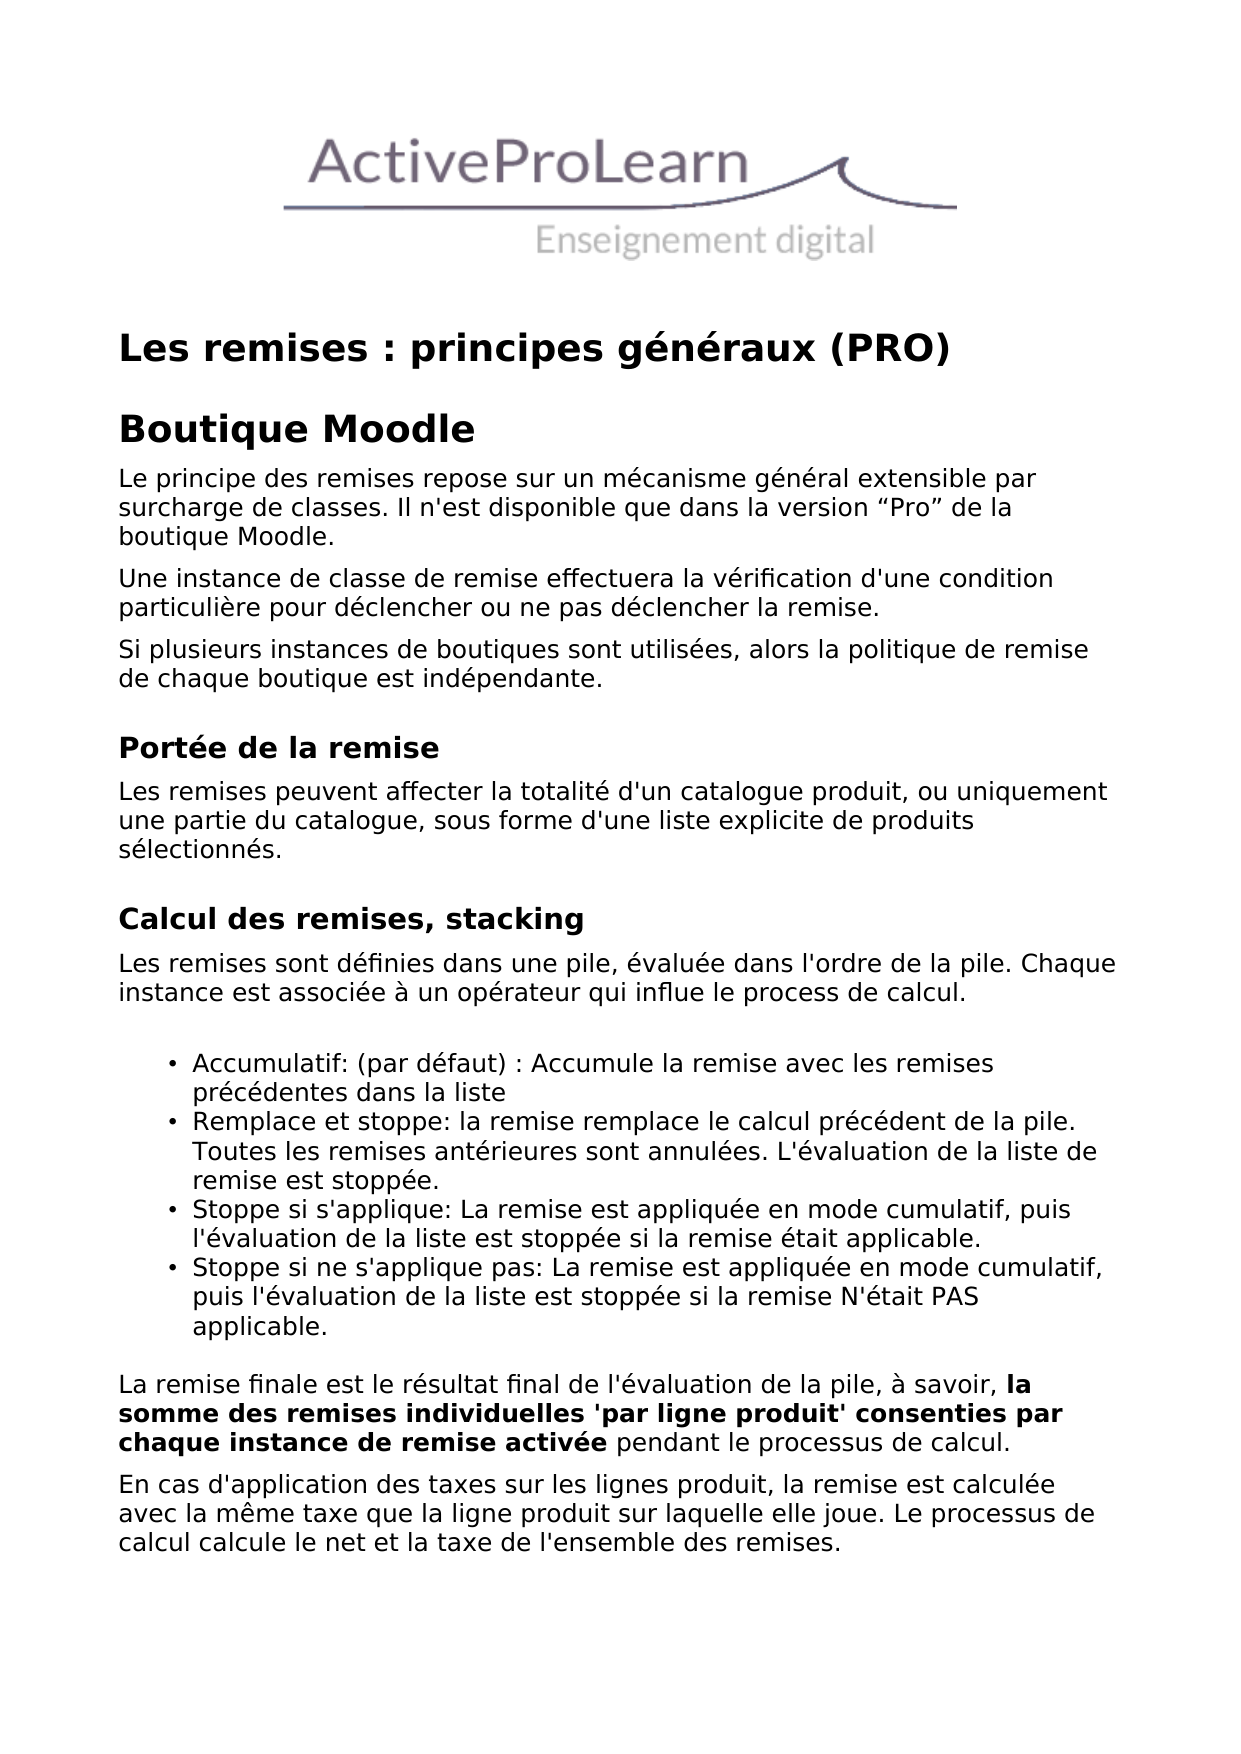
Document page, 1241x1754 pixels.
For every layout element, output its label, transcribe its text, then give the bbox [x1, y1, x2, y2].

subtitle Portée de la remise [118, 731, 1122, 765]
text Les remises sont définies dans une pile, évaluée dans l'ordre de la pile. Chaque instance est associée à un opérateur qui influe le process de calcul. [118, 949, 1122, 1007]
picture [283, 118, 957, 261]
list Remplace et stoppe: la remise remplace le calcul précédent de la pile. Toutes les remises antérieures sont annulées. L'évaluation de la liste de remise est stoppée. [177, 1107, 1122, 1195]
text Le principe des remises repose sur un mécanisme général extensible par surcharge de classes. Il n'est disponible que dans la version “Pro” de la boutique Moodle. [118, 464, 1122, 552]
subtitle Calcul des remises, stacking [118, 902, 1122, 936]
text Une instance de classe de remise effectuera la vérification d'une condition particulière pour déclencher ou ne pas déclencher la remise. [118, 564, 1122, 623]
text La remise finale est le résultat final de l'évaluation de la pile, à savoir, la somme des remises individuelles 'par ligne produit' consenties par chaque instance de remise activée pendant le processus de calcul. [118, 1370, 1122, 1458]
text Si plusieurs instances de boutiques sont utilisées, alors la politique de remise de chaque boutique est indépendante. [118, 635, 1122, 693]
list Stoppe si s'applique: La remise est appliquée en mode cumulatif, puis l'évaluation de la liste est stoppée si la remise était applicable. [177, 1195, 1122, 1253]
subtitle Boutique Moodle [118, 408, 1122, 452]
list Accumulatif: (par défaut) : Accumule la remise avec les remises précédentes dans la liste [177, 1049, 1122, 1107]
text Les remises peuvent affecter la totalité d'un catalogue produit, ou uniquement une partie du catalogue, sous forme d'une liste explicite de produits sélectionnés. [118, 777, 1122, 865]
text En cas d'application des taxes sur les lignes produit, la remise est calculée avec la même taxe que la ligne produit sur laquelle elle joue. Le processus de calcul calcule le net et la taxe de l'ensemble des remises. [118, 1470, 1122, 1558]
list Stoppe si ne s'applique pas: La remise est appliquée en mode cumulatif, puis l'évaluation de la liste est stoppée si la remise N'était PAS applicable. [177, 1253, 1122, 1341]
subtitle Les remises : principes généraux (PRO) [118, 327, 1122, 371]
